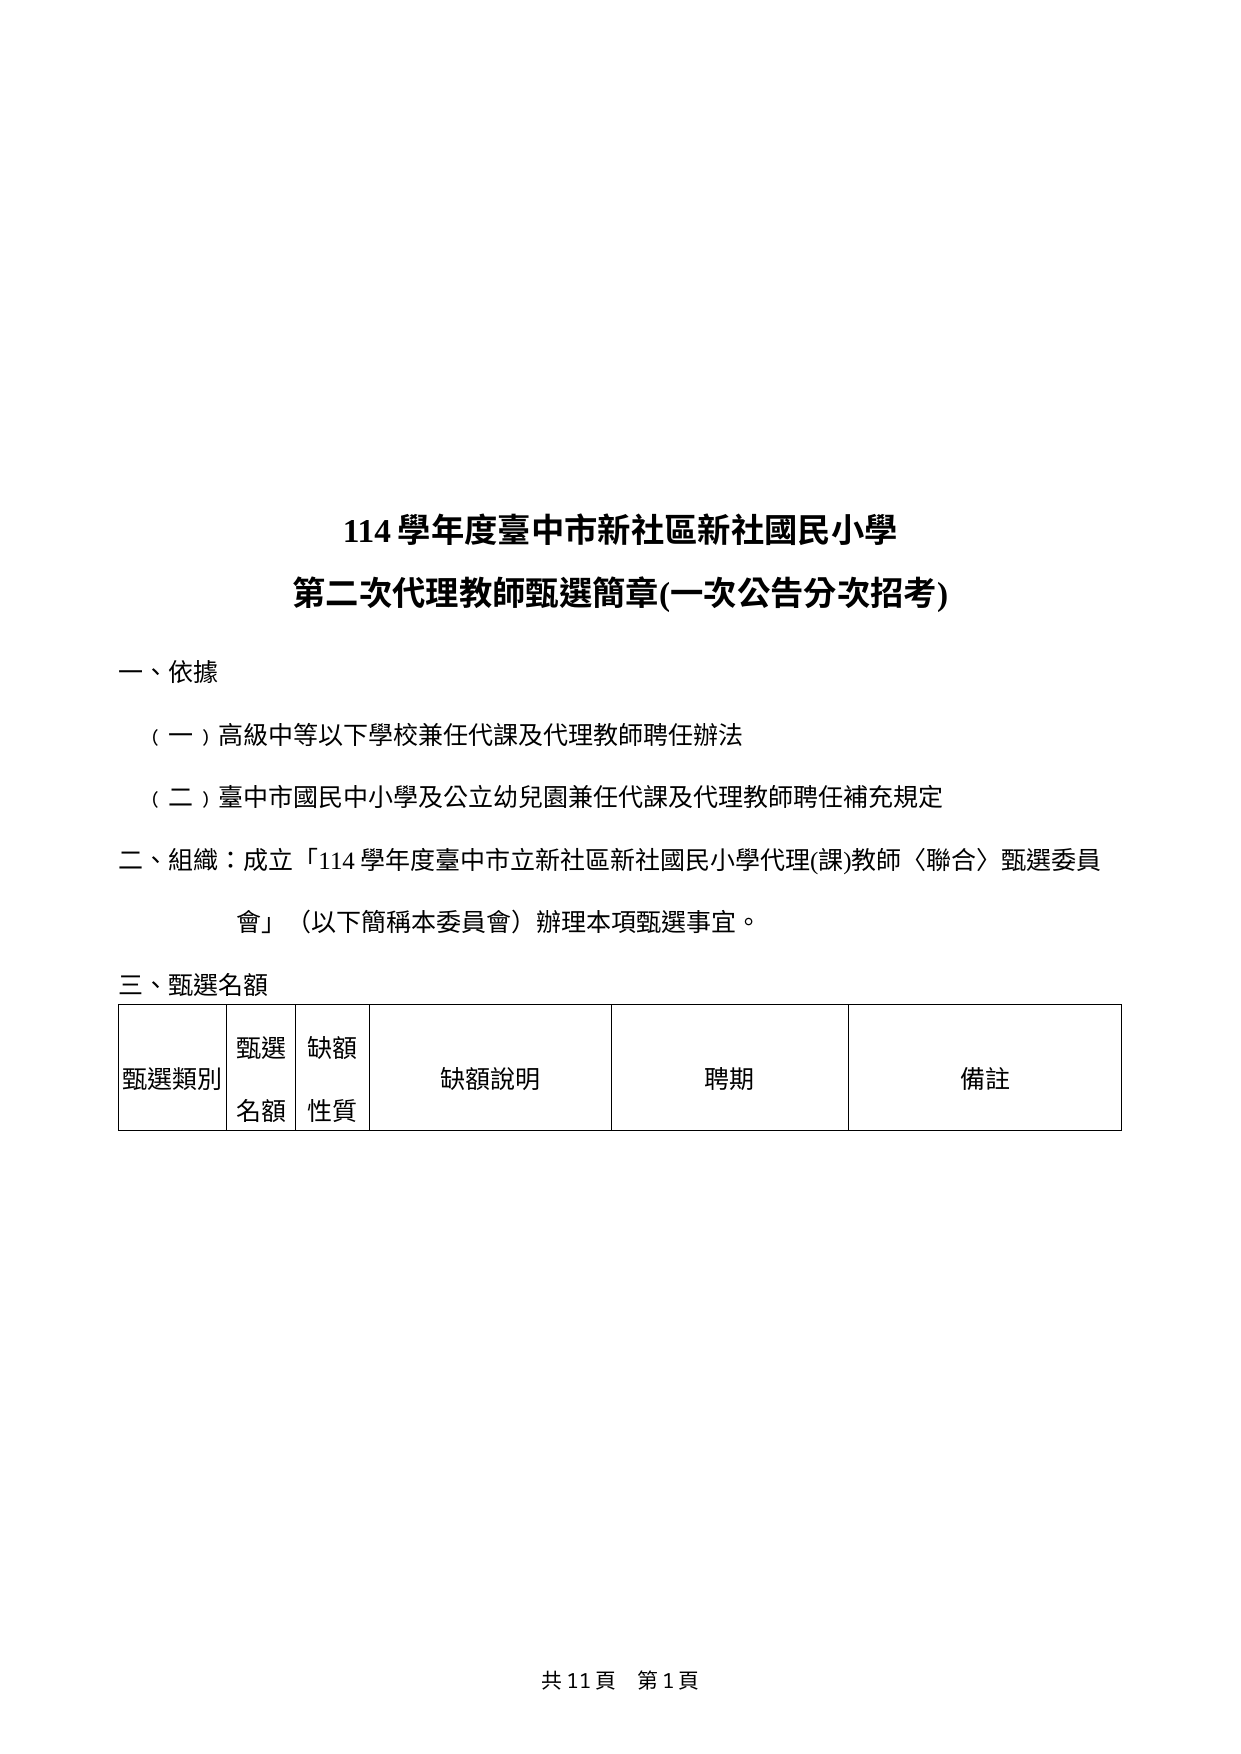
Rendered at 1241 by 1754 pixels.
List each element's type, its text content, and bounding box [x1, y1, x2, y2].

text 二、組織：成立「114學年度臺中市立新社區新社國民小學代理(課)教師〈聯合〉甄選委員會」（以下簡稱本委員會）辦理本項甄選事宜。 [118, 817, 1122, 942]
text 一、依據 [118, 629, 1122, 692]
table_header 備註 [849, 1005, 1121, 1130]
table_header 甄選名額 [227, 1005, 295, 1130]
table_header 聘期 [612, 1005, 848, 1130]
table_header 缺額說明 [370, 1005, 611, 1130]
text 第二次代理教師甄選簡章(一次公告分次招考) [118, 549, 1122, 612]
text 114學年度臺中市新社區新社國民小學 [118, 487, 1122, 549]
table_header 甄選類別 [119, 1005, 226, 1130]
text 三、甄選名額 [118, 942, 1122, 1004]
table_header 缺額性質 [296, 1005, 369, 1130]
text ﹙一﹚高級中等以下學校兼任代課及代理教師聘任辦法 [143, 692, 1122, 754]
text ﹙二﹚臺中市國民中小學及公立幼兒園兼任代課及代理教師聘任補充規定 [143, 754, 1122, 817]
